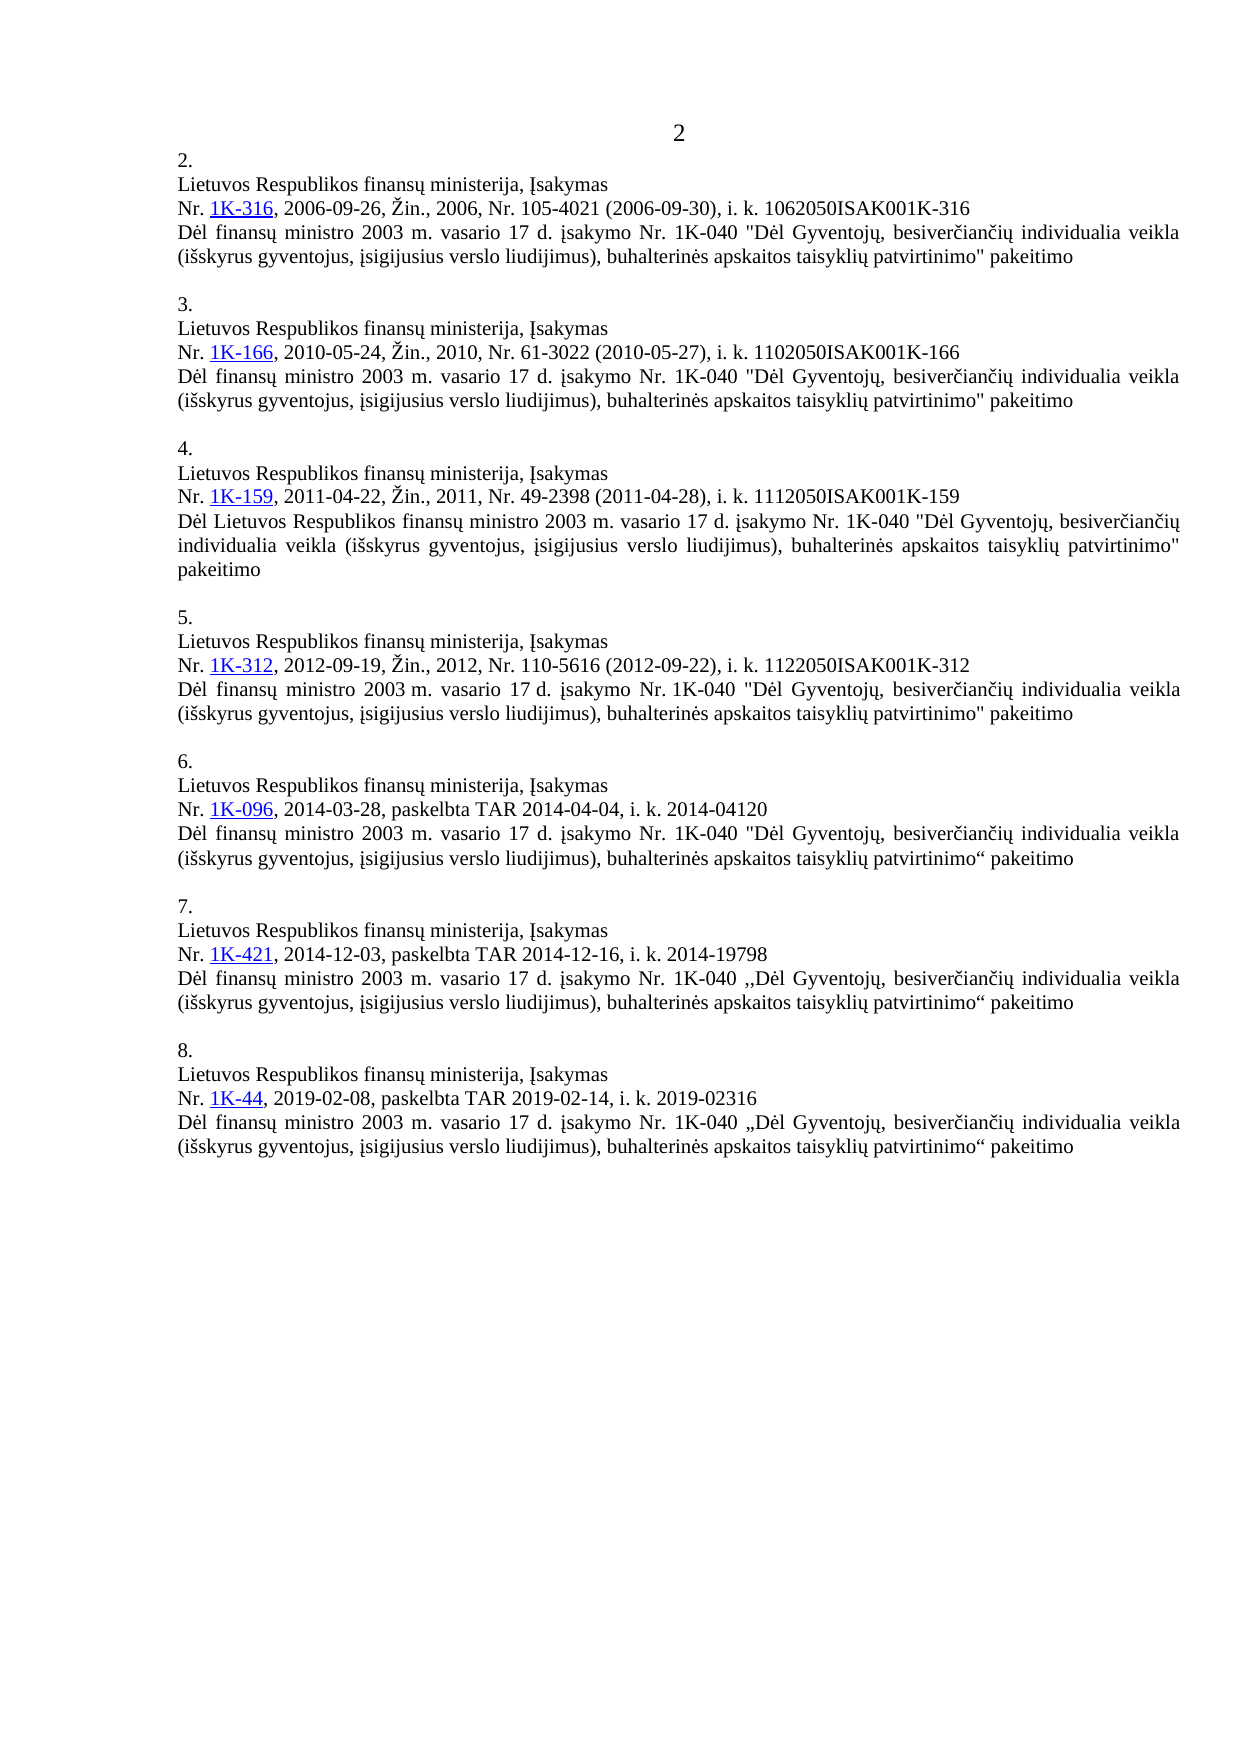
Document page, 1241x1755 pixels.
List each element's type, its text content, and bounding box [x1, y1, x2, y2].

text 3. [177, 292, 1181, 316]
text Nr. 1K-096, 2014-03-28, paskelbta TAR 2014-04-04, i. k. 2014-04120 [177, 797, 1181, 821]
text Nr. 1K-159, 2011-04-22, Žin., 2011, Nr. 49-2398 (2011-04-28), i. k. 1112050ISAK001K-159 [177, 484, 1181, 508]
text Nr. 1K-312, 2012-09-19, Žin., 2012, Nr. 110-5616 (2012-09-22), i. k. 1122050ISAK001K-312 [177, 653, 1181, 677]
text Dėl finansų ministro 2003 m. vasario 17 d. įsakymo Nr. 1K-040 "Dėl Gyventojų, besiverčiančių individualia veikla (išskyrus gyventojus, įsigijusius verslo liudijimus), buhalterinės apskaitos taisyklių patvirtinimo" pakeitimo [177, 677, 1181, 725]
text Lietuvos Respublikos finansų ministerija, Įsakymas [177, 773, 1181, 797]
text Nr. 1K-44, 2019-02-08, paskelbta TAR 2019-02-14, i. k. 2019-02316 [177, 1086, 1181, 1110]
text 4. [177, 436, 1181, 460]
text 5. [177, 605, 1181, 629]
text Lietuvos Respublikos finansų ministerija, Įsakymas [177, 460, 1181, 484]
text Nr. 1K-316, 2006-09-26, Žin., 2006, Nr. 105-4021 (2006-09-30), i. k. 1062050ISAK001K-316 [177, 196, 1181, 220]
text 8. [177, 1038, 1181, 1062]
text Lietuvos Respublikos finansų ministerija, Įsakymas [177, 918, 1181, 942]
text Dėl finansų ministro 2003 m. vasario 17 d. įsakymo Nr. 1K-040 "Dėl Gyventojų, besiverčiančių individualia veikla (išskyrus gyventojus, įsigijusius verslo liudijimus), buhalterinės apskaitos taisyklių patvirtinimo" pakeitimo [177, 220, 1181, 268]
text Dėl finansų ministro 2003 m. vasario 17 d. įsakymo Nr. 1K-040 ,,Dėl Gyventojų, besiverčiančių individualia veikla (išskyrus gyventojus, įsigijusius verslo liudijimus), buhalterinės apskaitos taisyklių patvirtinimo“ pakeitimo [177, 966, 1181, 1014]
text Lietuvos Respublikos finansų ministerija, Įsakymas [177, 629, 1181, 653]
text Lietuvos Respublikos finansų ministerija, Įsakymas [177, 1062, 1181, 1086]
text Nr. 1K-421, 2014-12-03, paskelbta TAR 2014-12-16, i. k. 2014-19798 [177, 942, 1181, 966]
text Dėl finansų ministro 2003 m. vasario 17 d. įsakymo Nr. 1K-040 "Dėl Gyventojų, besiverčiančių individualia veikla (išskyrus gyventojus, įsigijusius verslo liudijimus), buhalterinės apskaitos taisyklių patvirtinimo" pakeitimo [177, 364, 1181, 412]
text 2. [177, 148, 1181, 172]
text Lietuvos Respublikos finansų ministerija, Įsakymas [177, 316, 1181, 340]
text Dėl finansų ministro 2003 m. vasario 17 d. įsakymo Nr. 1K-040 „Dėl Gyventojų, besiverčiančių individualia veikla (išskyrus gyventojus, įsigijusius verslo liudijimus), buhalterinės apskaitos taisyklių patvirtinimo“ pakeitimo [177, 1110, 1181, 1158]
text Dėl finansų ministro 2003 m. vasario 17 d. įsakymo Nr. 1K-040 "Dėl Gyventojų, besiverčiančių individualia veikla (išskyrus gyventojus, įsigijusius verslo liudijimus), buhalterinės apskaitos taisyklių patvirtinimo“ pakeitimo [177, 821, 1181, 869]
text Dėl Lietuvos Respublikos finansų ministro 2003 m. vasario 17 d. įsakymo Nr. 1K-040 "Dėl Gyventojų, besiverčiančių individualia veikla (išskyrus gyventojus, įsigijusius verslo liudijimus), buhalterinės apskaitos taisyklių patvirtinimo" pakeitimo [177, 508, 1181, 581]
text 6. [177, 749, 1181, 773]
text 7. [177, 893, 1181, 918]
text Nr. 1K-166, 2010-05-24, Žin., 2010, Nr. 61-3022 (2010-05-27), i. k. 1102050ISAK001K-166 [177, 340, 1181, 364]
text Lietuvos Respublikos finansų ministerija, Įsakymas [177, 172, 1181, 196]
